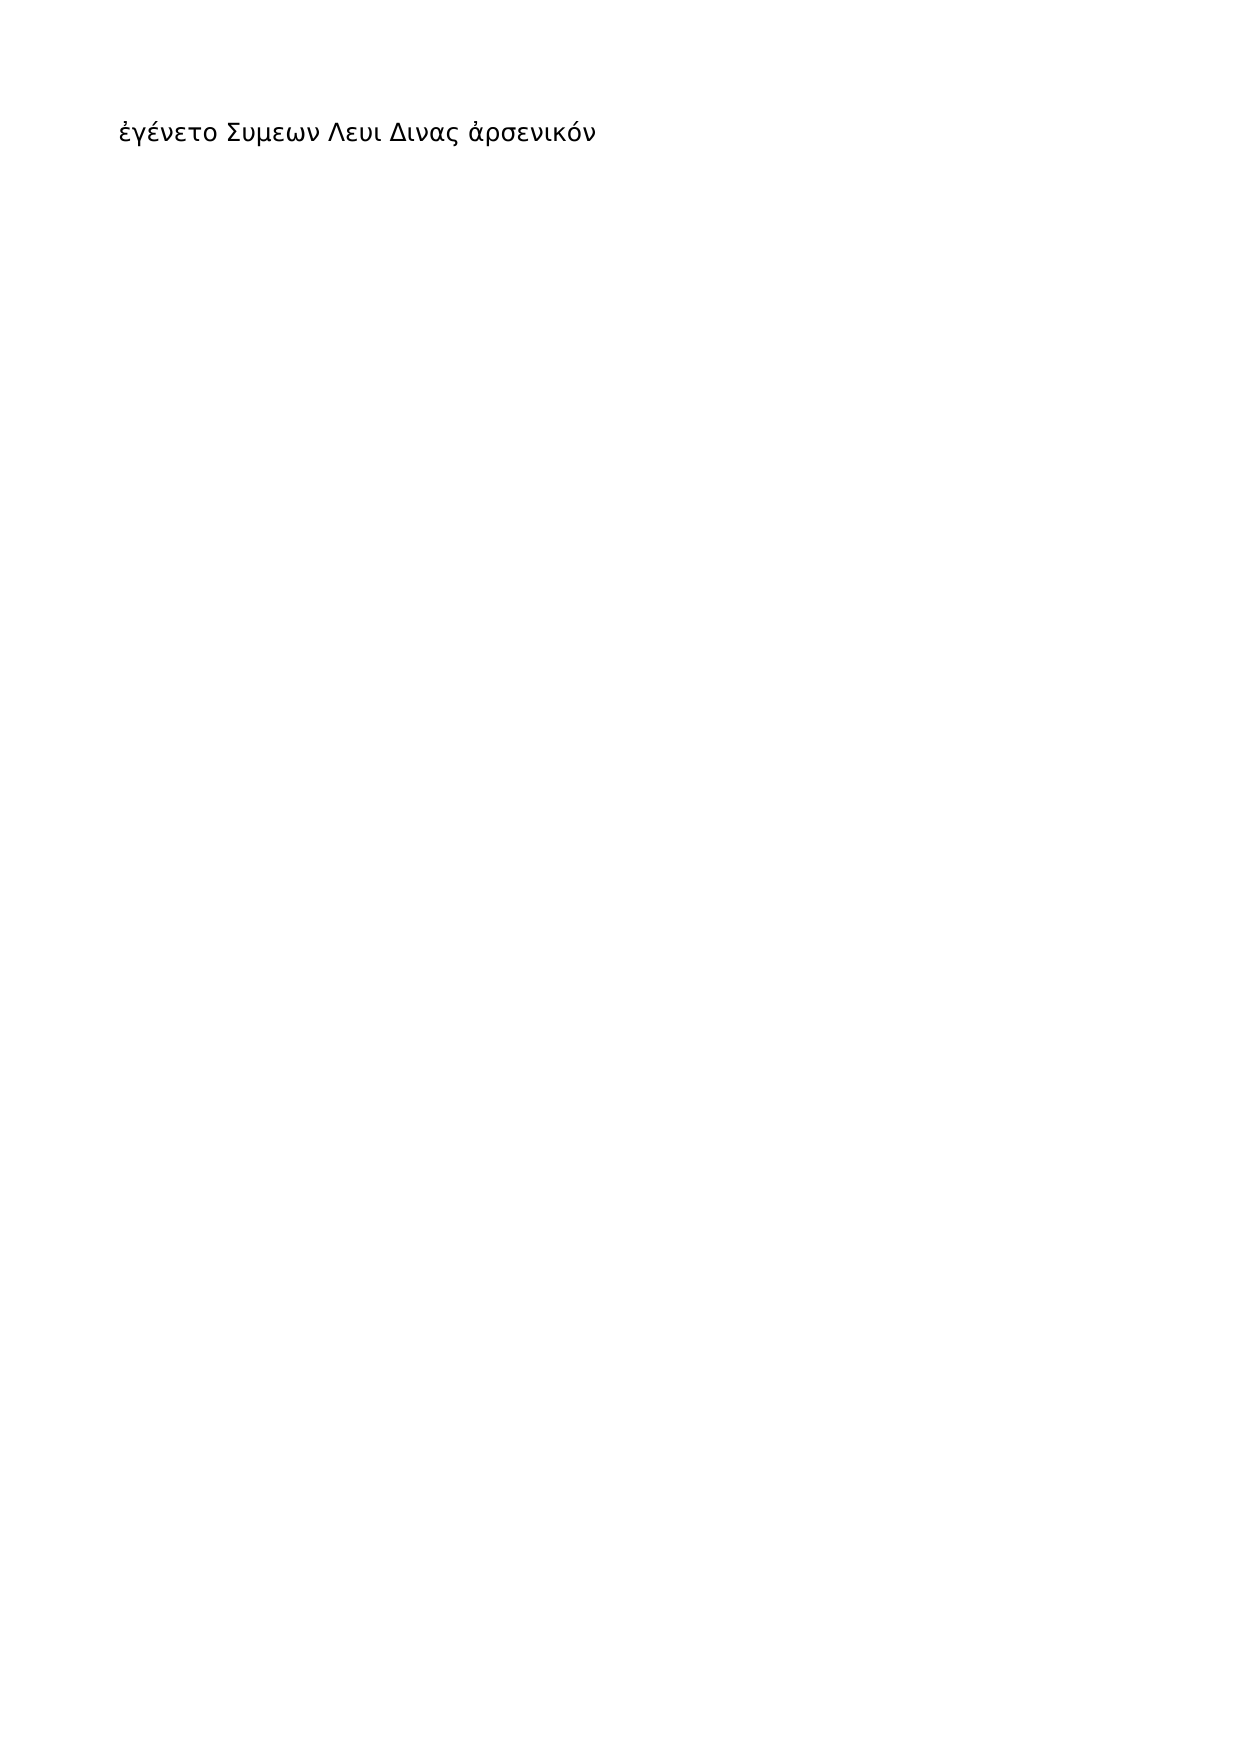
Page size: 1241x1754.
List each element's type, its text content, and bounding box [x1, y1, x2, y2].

text ἐγένετο Συμεων Λευι Δινας ἀρσενικόν [118, 118, 1122, 147]
